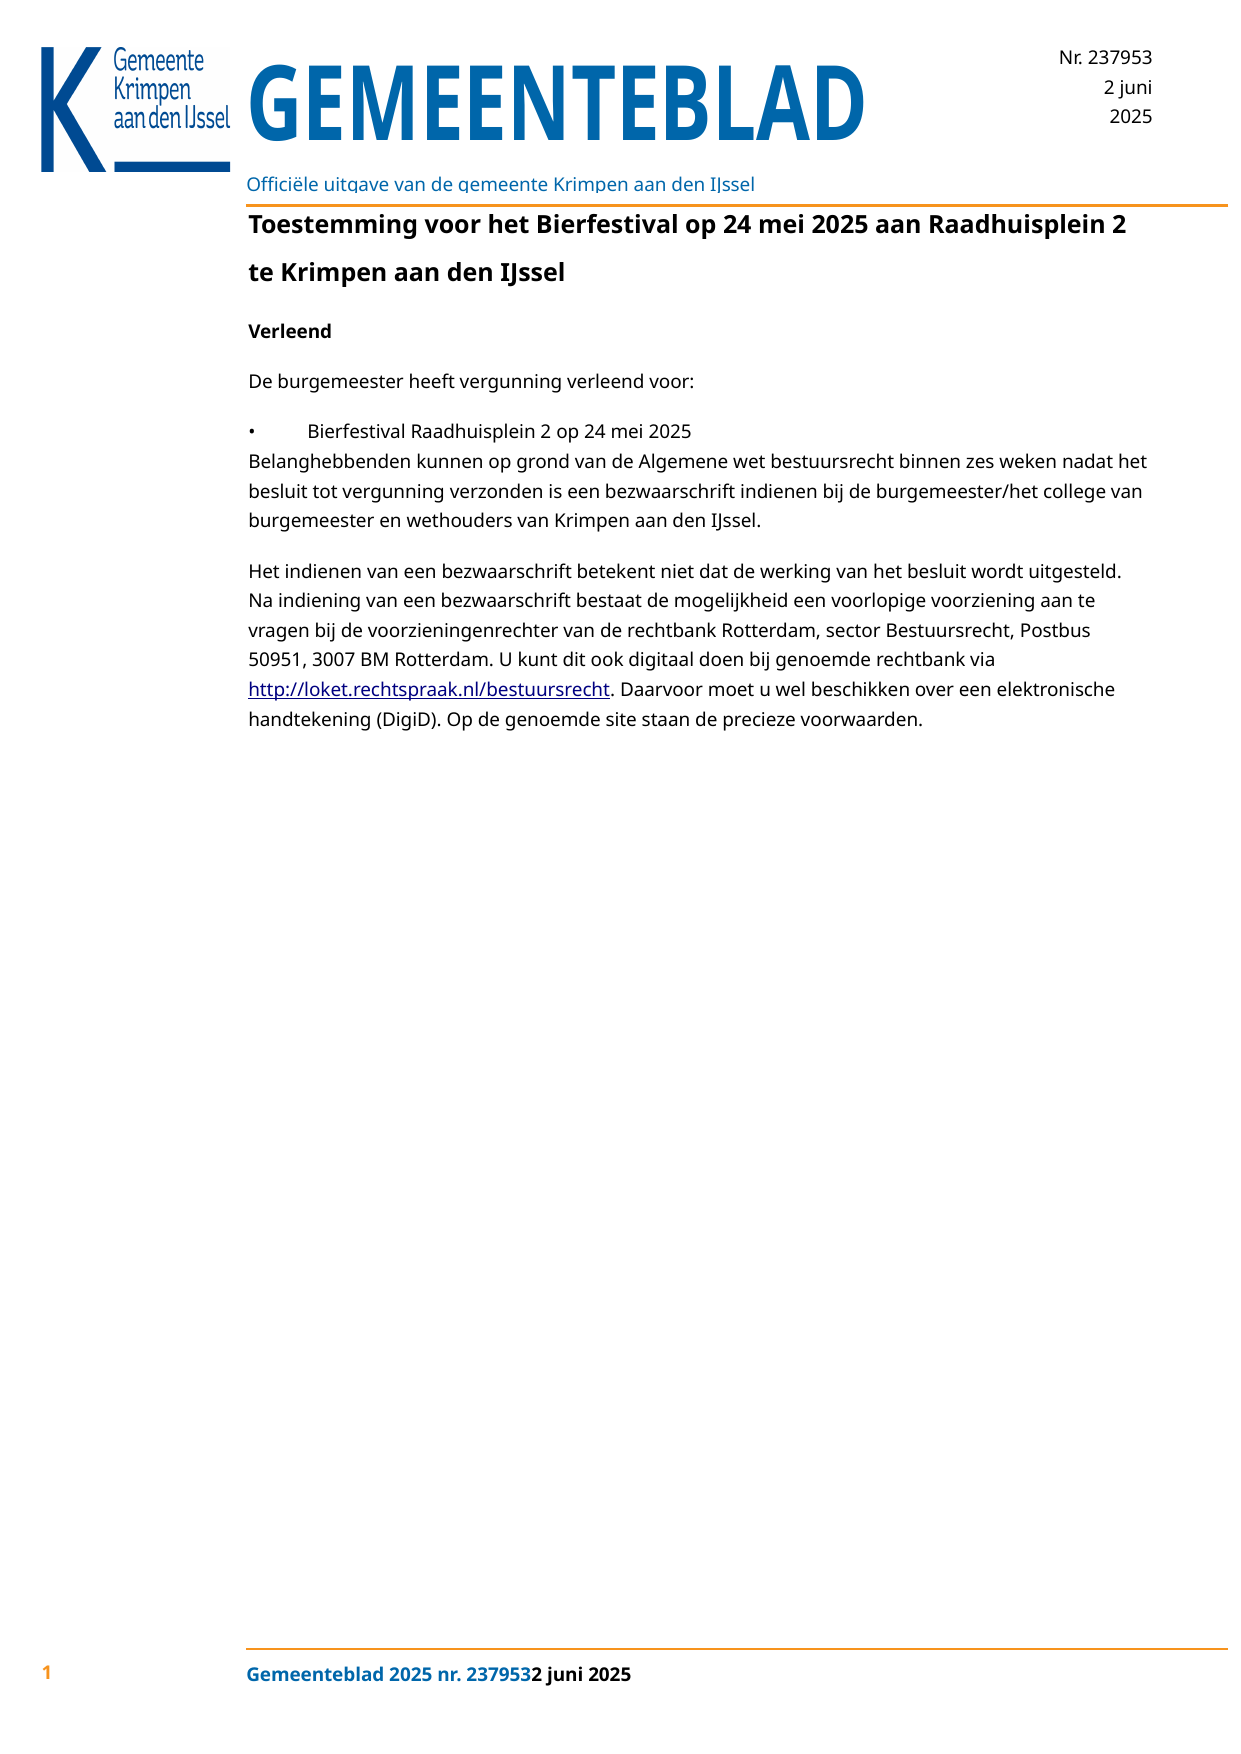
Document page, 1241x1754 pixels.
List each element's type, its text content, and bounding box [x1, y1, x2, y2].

picture [41, 47, 231, 172]
text De burgemeester heeft vergunning verleend voor: [248, 368, 1152, 394]
text Het indienen van een bezwaarschrift betekent niet dat de werking van het besluit wordt uitgesteld. Na indiening van een bezwaarschrift bestaat de mogelijkheid een voorlopige voorziening aan te vragen bij de voorzieningenrechter van de rechtbank Rotterdam, sector Bestuursrecht, Postbus 50951, 3007 BM Rotterdam. U kunt dit ook digitaal doen bij genoemde rechtbank via http://loket.rechtspraak.nl/bestuursrecht. Daarvoor moet u wel beschikken over een elektronische handtekening (DigiD). Op de genoemde site staan de precieze voorwaarden. [248, 558, 1152, 732]
list Bierfestival Raadhuisplein 2 op 24 mei 2025 [248, 419, 1152, 444]
text Toestemming voor het Bierfestival op 24 mei 2025 aan Raadhuisplein 2 te Krimpen aan den IJssel [248, 207, 1152, 288]
text Verleend [248, 318, 1152, 344]
text Belanghebbenden kunnen op grond van de Algemene wet bestuursrecht binnen zes weken nadat het besluit tot vergunning verzonden is een bezwaarschrift indienen bij de burgemeester/het college van burgemeester en wethouders van Krimpen aan den IJssel. [248, 448, 1152, 533]
